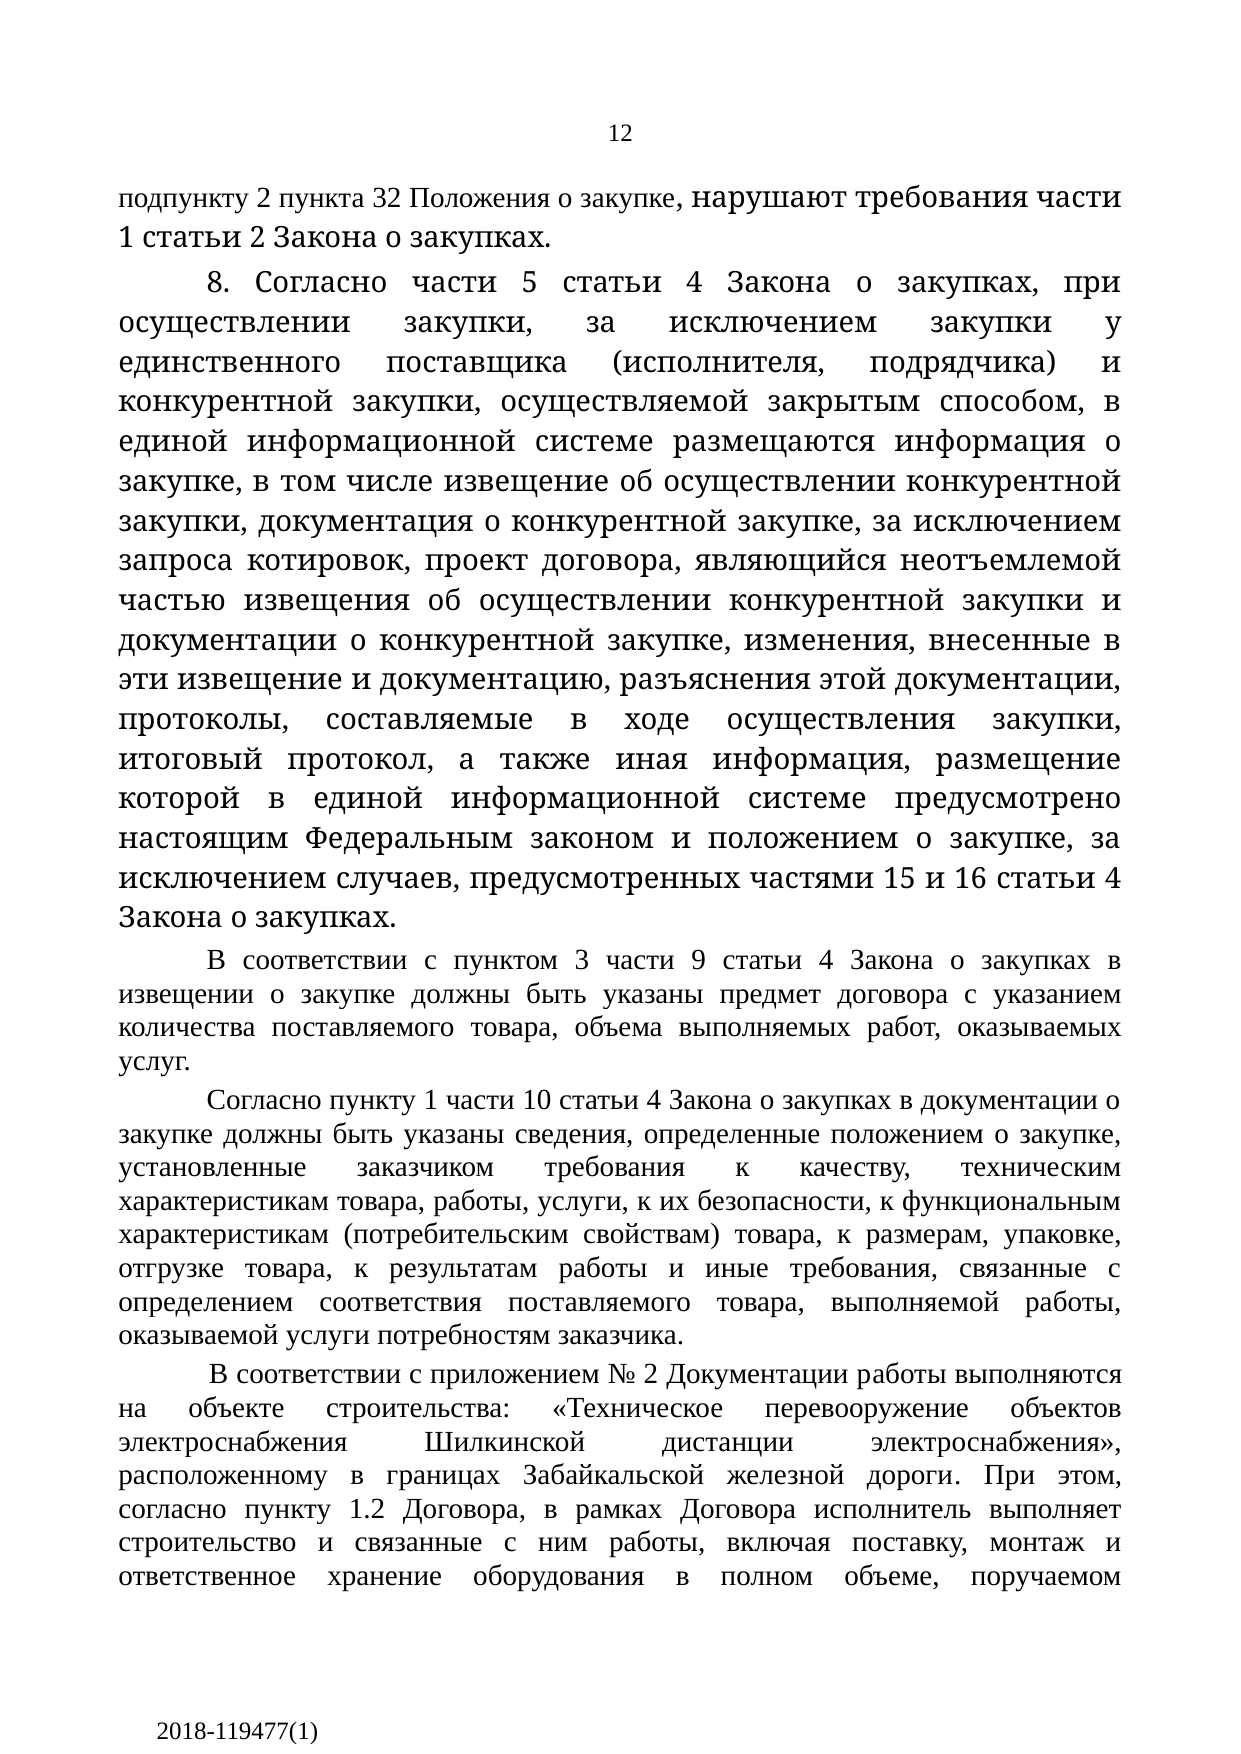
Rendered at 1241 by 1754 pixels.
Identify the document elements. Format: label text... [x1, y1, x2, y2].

text Согласно пункту 1 части 10 статьи 4 Закона о закупках в документации о закупке должны быть указаны сведения, определенные положением о закупке, установленные заказчиком требования к качеству, техническим характеристикам товара, работы, услуги, к их безопасности, к функциональным характеристикам (потребительским свойствам) товара, к размерам, упаковке, отгрузке товара, к результатам работы и иные требования, связанные с определением соответствия поставляемого товара, выполняемой работы, оказываемой услуги потребностям заказчика. [118, 1082, 1122, 1351]
text В соответствии с приложением № 2 Документации работы выполняются на объекте строительства: «Техническое перевооружение объектов электроснабжения Шилкинской дистанции электроснабжения», расположенному в границах Забайкальской железной дороги. При этом, согласно пункту 1.2 Договора, в рамках Договора исполнитель выполняет строительство и связанные с ним работы, включая поставку, монтаж и ответственное хранение оборудования в полном объеме, поручаемом [118, 1357, 1122, 1591]
text 8. Согласно части 5 статьи 4 Закона о закупках, при осуществлении закупки, за исключением закупки у единственного поставщика (исполнителя, подрядчика) и конкурентной закупки, осуществляемой закрытым способом, в единой информационной системе размещаются информация о закупке, в том числе извещение об осуществлении конкурентной закупки, документация о конкурентной закупке, за исключением запроса котировок, проект договора, являющийся неотъемлемой частью извещения об осуществлении конкурентной закупки и документации о конкурентной закупке, изменения, внесенные в эти извещение и документацию, разъяснения этой документации, протоколы, составляемые в ходе осуществления закупки, итоговый протокол, а также иная информация, размещение которой в единой информационной системе предусмотрено настоящим Федеральным законом и положением о закупке, за исключением случаев, предусмотренных частями 15 и 16 статьи 4 Закона о закупках. [118, 262, 1122, 936]
text В соответствии с пунктом 3 части 9 статьи 4 Закона о закупках в извещении о закупке должны быть указаны предмет договора с указанием количества поставляемого товара, объема выполняемых работ, оказываемых услуг. [118, 942, 1122, 1076]
text подпункту 2 пункта 32 Положения о закупке, нарушают требования части 1 статьи 2 Закона о закупках. [118, 176, 1122, 256]
